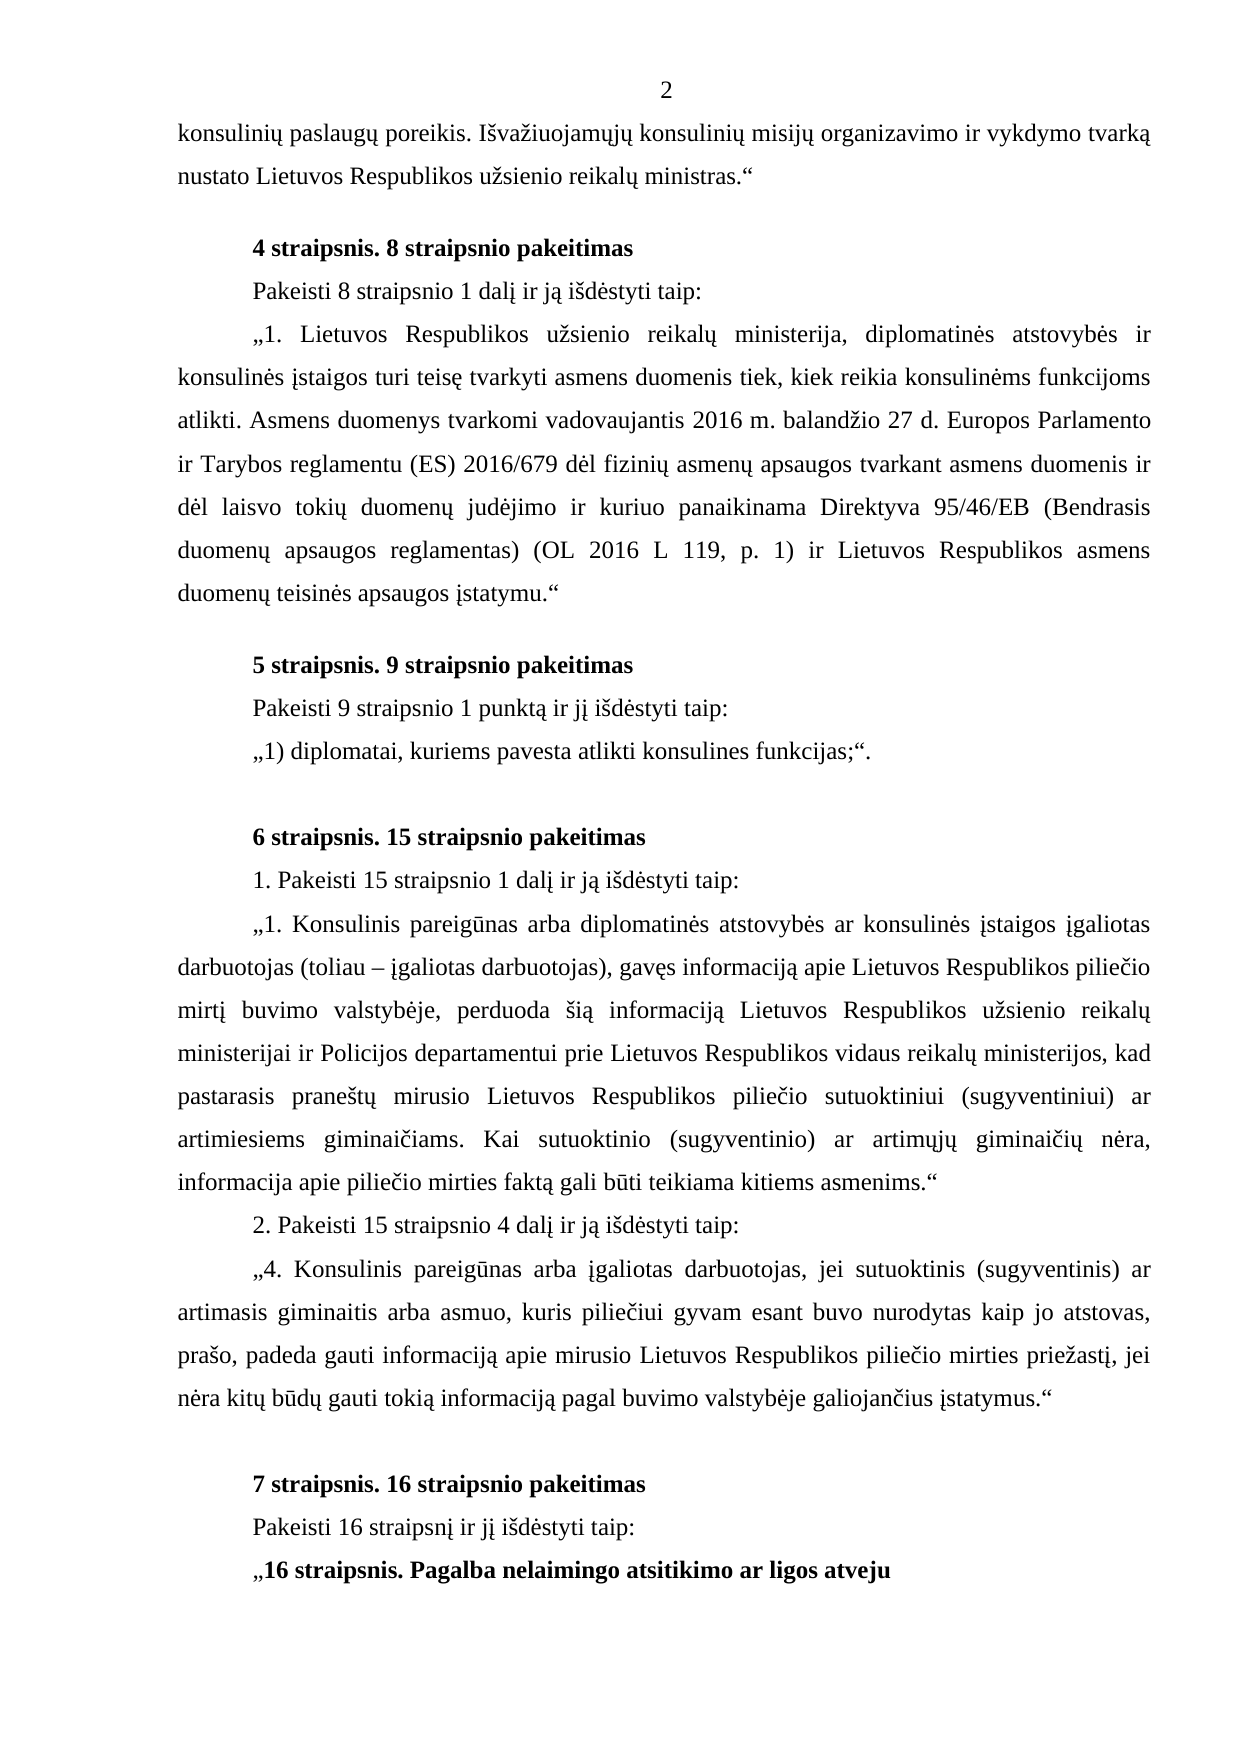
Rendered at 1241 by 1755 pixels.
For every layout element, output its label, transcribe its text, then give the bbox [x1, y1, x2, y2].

text 5 straipsnis. 9 straipsnio pakeitimas [177, 650, 1152, 679]
text „1. Lietuvos Respublikos užsienio reikalų ministerija, diplomatinės atstovybės ir konsulinės įstaigos turi teisę tvarkyti asmens duomenis tiek, kiek reikia konsulinėms funkcijoms atlikti. Asmens duomenys tvarkomi vadovaujantis 2016 m. balandžio 27 d. Europos Parlamento ir Tarybos reglamentu (ES) 2016/679 dėl fizinių asmenų apsaugos tvarkant asmens duomenis ir dėl laisvo tokių duomenų judėjimo ir kuriuo panaikinama Direktyva 95/46/EB (Bendrasis duomenų apsaugos reglamentas) (OL 2016 L 119, p. 1) ir Lietuvos Respublikos asmens duomenų teisinės apsaugos įstatymu.“ [177, 319, 1152, 607]
text „1) diplomatai, kuriems pavesta atlikti konsulines funkcijas;“. [177, 736, 1152, 765]
text „4. Konsulinis pareigūnas arba įgaliotas darbuotojas, jei sutuoktinis (sugyventinis) ar artimasis giminaitis arba asmuo, kuris piliečiui gyvam esant buvo nurodytas kaip jo atstovas, prašo, padeda gauti informaciją apie mirusio Lietuvos Respublikos piliečio mirties priežastį, jei nėra kitų būdų gauti tokią informaciją pagal buvimo valstybėje galiojančius įstatymus.“ [177, 1254, 1152, 1412]
text 1. Pakeisti 15 straipsnio 1 dalį ir ją išdėstyti taip: [177, 866, 1152, 894]
text Pakeisti 9 straipsnio 1 punktą ir jį išdėstyti taip: [177, 693, 1152, 722]
text 6 straipsnis. 15 straipsnio pakeitimas [177, 822, 1152, 851]
text konsulinių paslaugų poreikis. Išvažiuojamųjų konsulinių misijų organizavimo ir vykdymo tvarką nustato Lietuvos Respublikos užsienio reikalų ministras.“ [177, 118, 1152, 190]
text 2. Pakeisti 15 straipsnio 4 dalį ir ją išdėstyti taip: [177, 1211, 1152, 1239]
text Pakeisti 8 straipsnio 1 dalį ir ją išdėstyti taip: [177, 276, 1152, 305]
text Pakeisti 16 straipsnį ir jį išdėstyti taip: [177, 1512, 1152, 1541]
text 7 straipsnis. 16 straipsnio pakeitimas [177, 1469, 1152, 1498]
text „16 straipsnis. Pagalba nelaimingo atsitikimo ar ligos atveju [177, 1556, 1152, 1584]
text 4 straipsnis. 8 straipsnio pakeitimas [177, 233, 1152, 262]
text „1. Konsulinis pareigūnas arba diplomatinės atstovybės ar konsulinės įstaigos įgaliotas darbuotojas (toliau – įgaliotas darbuotojas), gavęs informaciją apie Lietuvos Respublikos piliečio mirtį buvimo valstybėje, perduoda šią informaciją Lietuvos Respublikos užsienio reikalų ministerijai ir Policijos departamentui prie Lietuvos Respublikos vidaus reikalų ministerijos, kad pastarasis praneštų mirusio Lietuvos Respublikos piliečio sutuoktiniui (sugyventiniui) ar artimiesiems giminaičiams. Kai sutuoktinio (sugyventinio) ar artimųjų giminaičių nėra, informacija apie piliečio mirties faktą gali būti teikiama kitiems asmenims.“ [177, 909, 1152, 1196]
